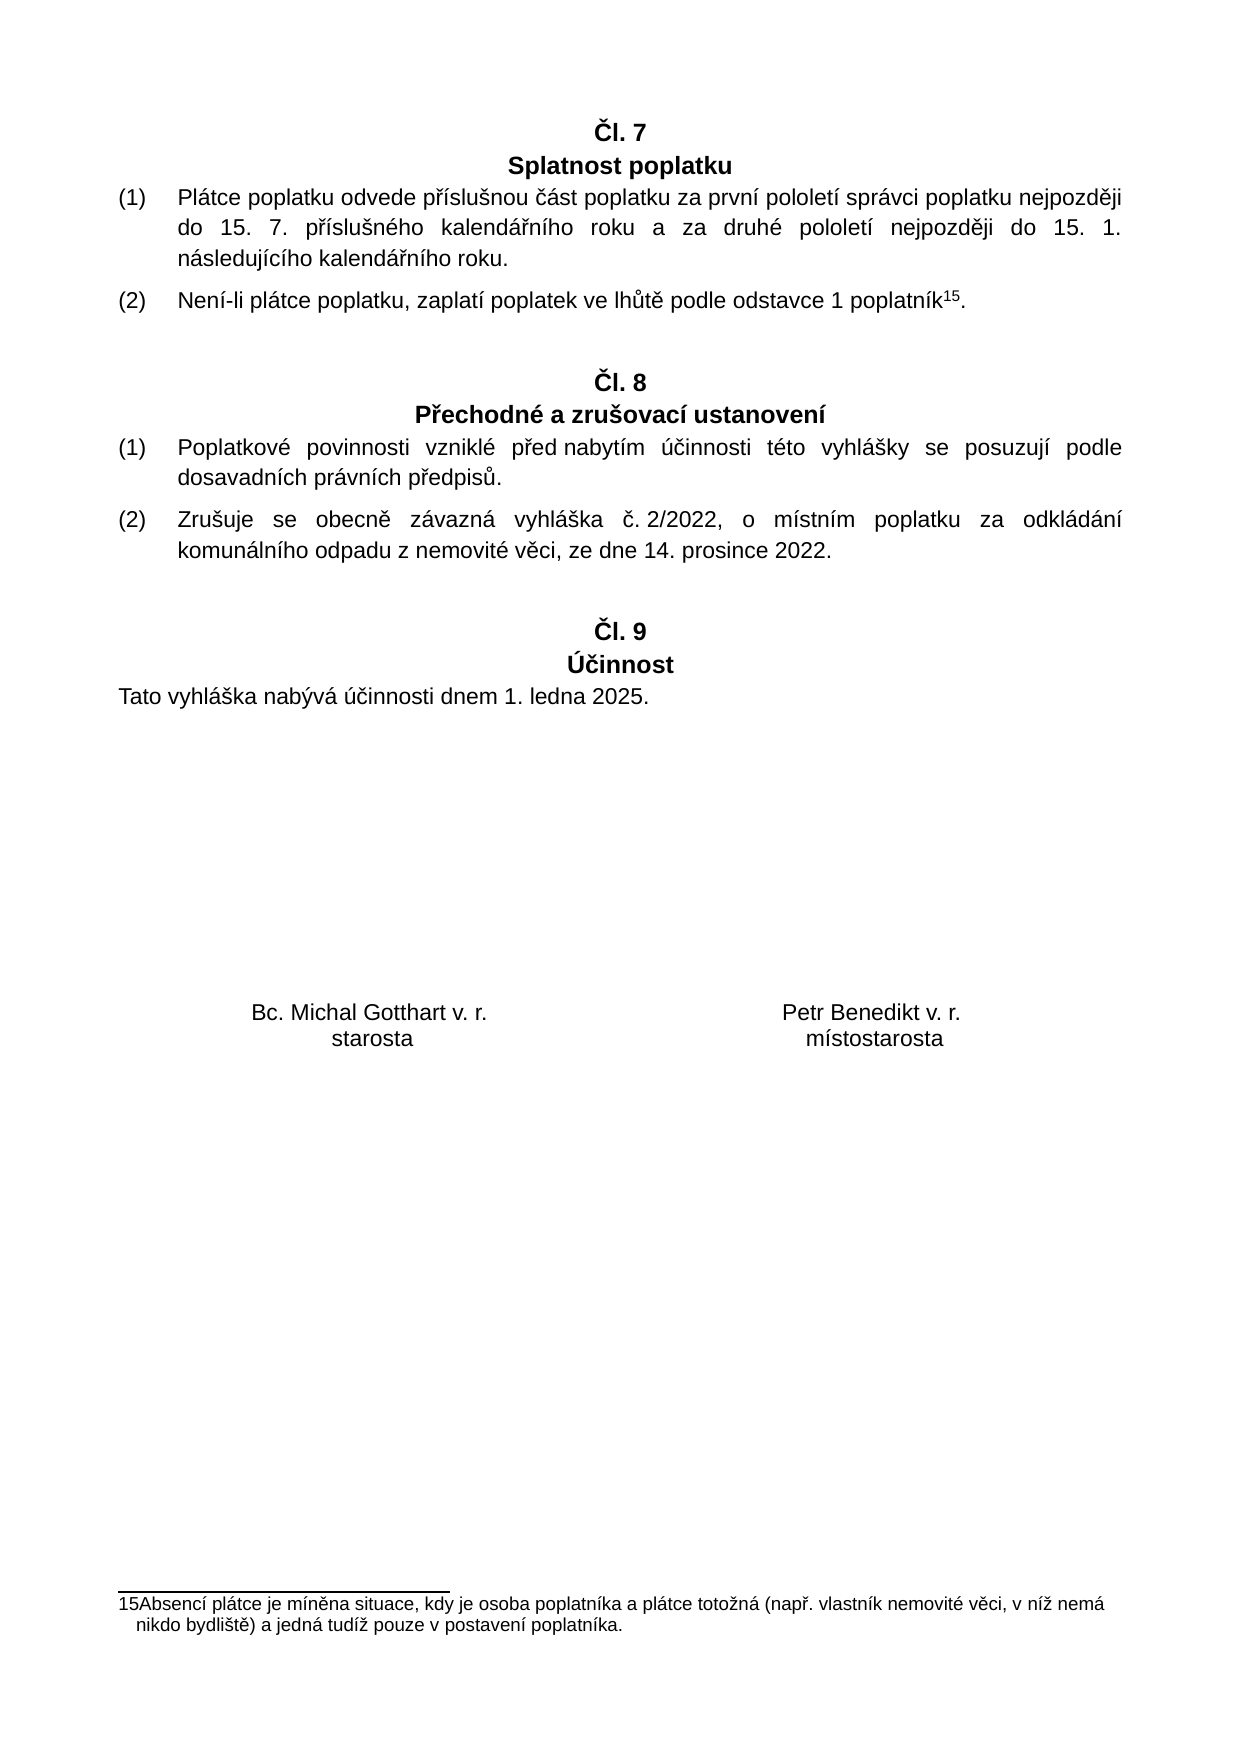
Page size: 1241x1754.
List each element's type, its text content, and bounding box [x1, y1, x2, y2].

list Poplatkové povinnosti vzniklé před nabytím účinnosti této vyhlášky se posuzují podle dosavadních právních předpisů. [118, 433, 1122, 490]
list Není-li plátce poplatku, zaplatí poplatek ve lhůtě podle odstavce 1 poplatník. [118, 287, 1122, 314]
subtitle Čl. 9 Účinnost [118, 617, 1122, 679]
text Tato vyhláška nabývá účinnosti dnem 1. ledna 2025. [118, 683, 1122, 709]
list Plátce poplatku odvede příslušnou část poplatku za první pololetí správci poplatku nejpozději do 15. 7. příslušného kalendářního roku a za druhé pololetí nejpozději do 15. 1. následujícího kalendářního roku. [118, 184, 1122, 271]
table_cell [620, 1057, 1122, 1175]
list Absencí plátce je míněna situace, kdy je osoba poplatníka a plátce totožná (např. vlastník nemovité věci, v níž nemá nikdo bydliště) a jedná tudíž pouze v postavení poplatníka. [118, 1592, 1122, 1635]
subtitle Čl. 8 Přechodné a zrušovací ustanovení [118, 367, 1122, 429]
subtitle Čl. 7 Splatnost poplatku [118, 118, 1122, 180]
list Zrušuje se obecně závazná vyhláška č. 2/2022, o místním poplatku za odkládání komunálního odpadu z nemovité věci, ze dne 14. prosince 2022. [118, 506, 1122, 563]
table_header Bc. Michal Gotthart v. r. starosta [118, 939, 620, 1057]
table_header Petr Benedikt v. r. místostarosta [620, 939, 1122, 1057]
table_cell [118, 1057, 620, 1175]
